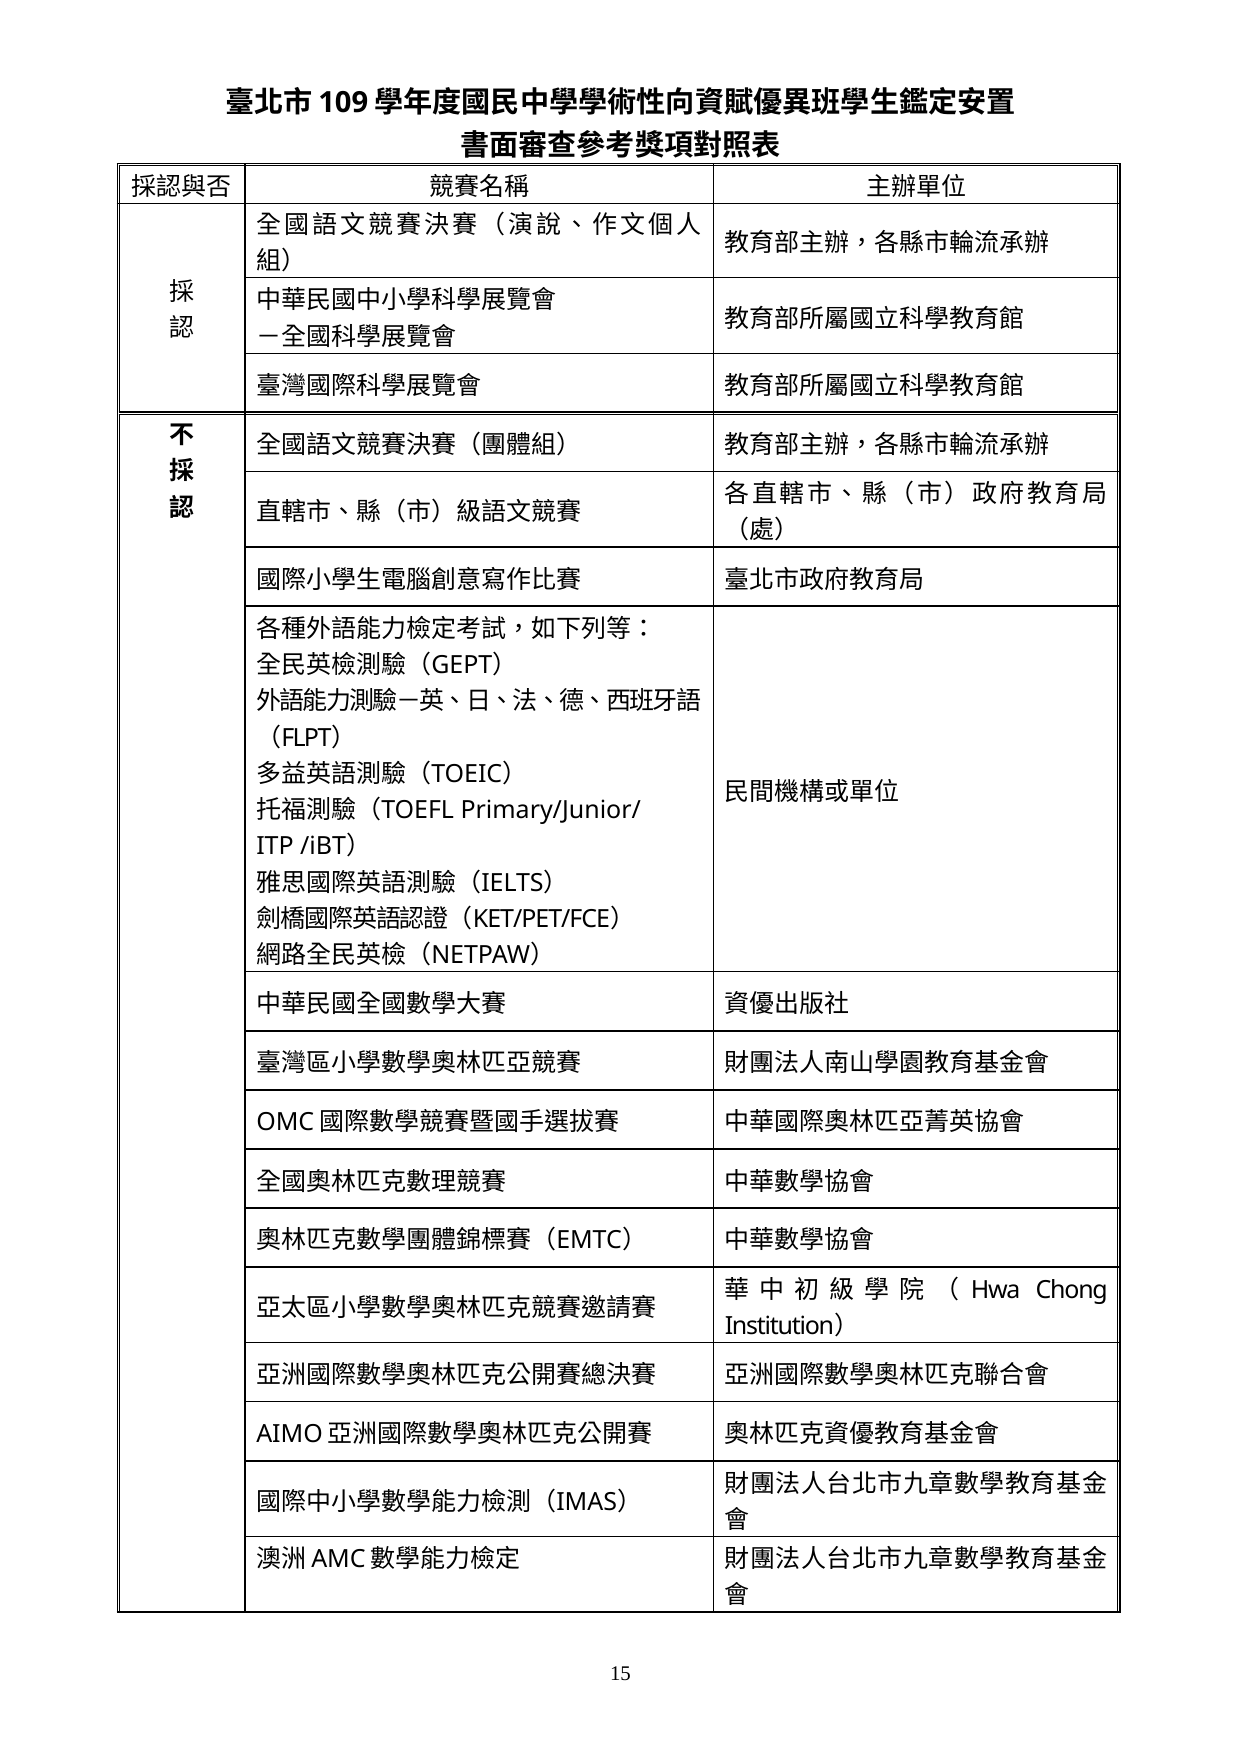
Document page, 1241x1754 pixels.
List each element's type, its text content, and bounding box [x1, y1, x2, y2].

table_cell 亞洲國際數學奧林匹克公開賽總決賽 [246, 1343, 713, 1401]
table_cell 教育部主辦，各縣市輪流承辦 [714, 415, 1117, 471]
table_cell OMC國際數學競賽暨國手選拔賽 [246, 1091, 713, 1148]
table_cell 民間機構或單位 [714, 607, 1117, 971]
table_cell 中華數學協會 [714, 1150, 1117, 1207]
table_cell 各直轄市、縣（市）政府教育局（處） [714, 472, 1117, 546]
table_cell 全國奧林匹克數理競賽 [246, 1150, 713, 1207]
table_cell 國際小學生電腦創意寫作比賽 [246, 548, 713, 605]
table_cell 財團法人南山學園教育基金會 [714, 1032, 1117, 1089]
table_cell 直轄市、縣（市）級語文競賽 [246, 472, 713, 546]
table_cell 中華民國全國數學大賽 [246, 972, 713, 1030]
table_cell 中華數學協會 [714, 1209, 1117, 1266]
table_cell 不 採 認 [120, 415, 244, 1611]
table_cell 各種外語能力檢定考試，如下列等： 全民英檢測驗（GEPT） 外語能力測驗－英、日、法、德、西班牙語（FLPT） 多益英語測驗（TOEIC） 托福測驗（TOEFL Primary/Junior/ ITP /iBT） 雅思國際英語測驗（IELTS） 劍橋國際英語認證（KET/PET/FCE） 網路全民英檢（NETPAW） [246, 607, 713, 971]
text 書面審查參考獎項對照表 [118, 121, 1122, 163]
table_cell 臺灣區小學數學奧林匹亞競賽 [246, 1032, 713, 1089]
table_header 採認與否 [120, 166, 244, 203]
table_cell 臺灣國際科學展覽會 [246, 354, 713, 411]
table_cell 亞洲國際數學奧林匹克聯合會 [714, 1343, 1117, 1401]
table_cell 教育部所屬國立科學教育館 [714, 278, 1117, 352]
table_cell 臺北市政府教育局 [714, 548, 1117, 605]
table_cell 教育部主辦，各縣市輪流承辦 [714, 204, 1117, 277]
table_cell 奧林匹克資優教育基金會 [714, 1402, 1117, 1460]
text 臺北市109學年度國民中學學術性向資賦優異班學生鑑定安置 [118, 79, 1122, 121]
table_cell 國際中小學數學能力檢測（IMAS） [246, 1462, 713, 1536]
table_cell 中華民國中小學科學展覽會 －全國科學展覽會 [246, 278, 713, 352]
table_header 主辦單位 [714, 166, 1117, 203]
table_cell 財團法人台北市九章數學教育基金會 [714, 1537, 1117, 1611]
table_cell 奧林匹克數學團體錦標賽（EMTC） [246, 1209, 713, 1266]
table_cell 全國語文競賽決賽（演說、作文個人組） [246, 204, 713, 277]
table_cell 全國語文競賽決賽（團體組） [246, 415, 713, 471]
table_cell 財團法人台北市九章數學教育基金會 [714, 1462, 1117, 1536]
table_cell 採 認 [120, 204, 244, 411]
table_cell 亞太區小學數學奧林匹克競賽邀請賽 [246, 1268, 713, 1342]
table_header 競賽名稱 [246, 166, 713, 203]
table_cell 華中初級學院（Hwa Chong Institution） [714, 1268, 1117, 1342]
table_cell 中華國際奧林匹亞菁英協會 [714, 1091, 1117, 1148]
table_cell AIMO亞洲國際數學奧林匹克公開賽 [246, 1402, 713, 1460]
table_cell 資優出版社 [714, 972, 1117, 1030]
table_cell 教育部所屬國立科學教育館 [714, 354, 1117, 411]
table_cell 澳洲AMC數學能力檢定 [246, 1537, 713, 1611]
